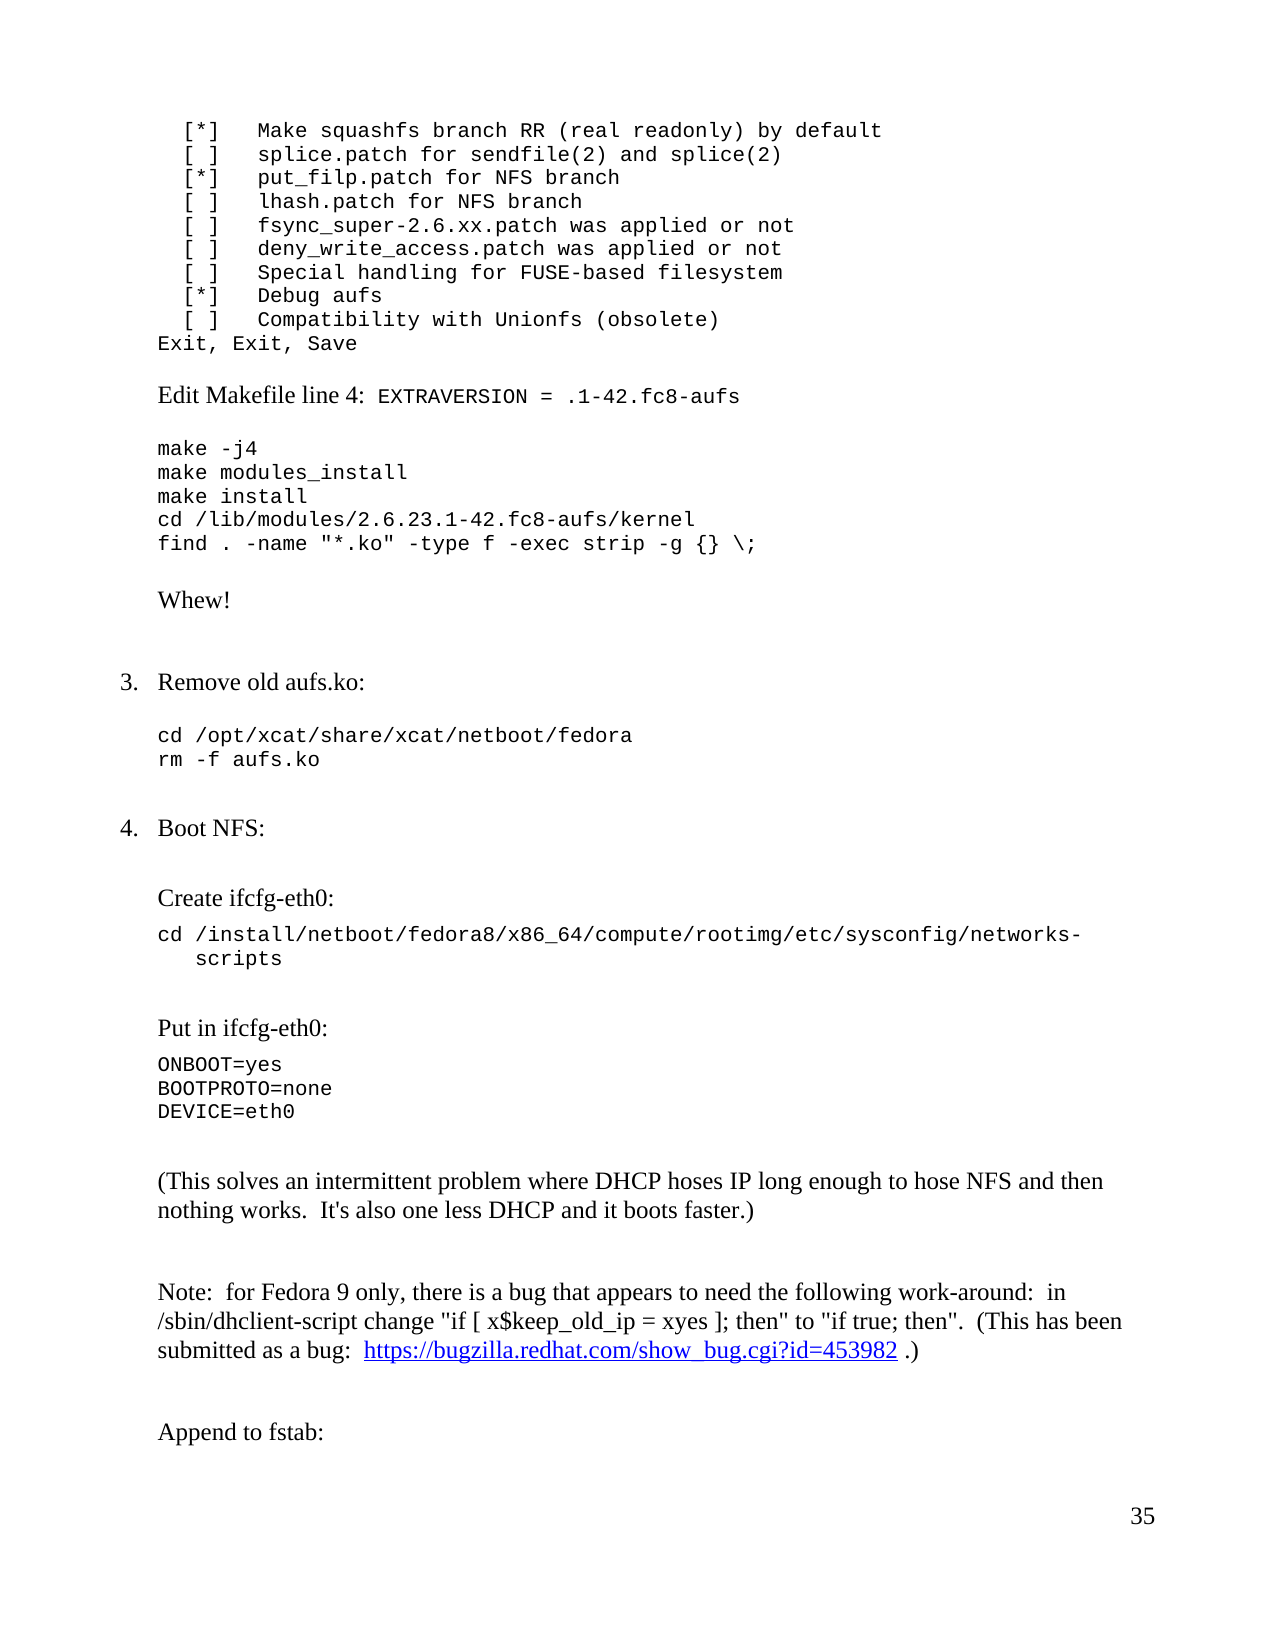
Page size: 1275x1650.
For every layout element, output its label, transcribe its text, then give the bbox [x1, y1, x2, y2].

text cd /lib/modules/2.6.23.1-42.fc8-aufs/kernel [157, 509, 1155, 533]
text Note: for Fedora 9 only, there is a bug that appears to need the following work-around: in /sbin/dhclient-script change "if [ x$keep_old_ip = xyes ]; then" to "if true; then". (This has been submitted as a bug: https://bugzilla.redhat.com/show_bug.cgi?id=453982 .) [157, 1277, 1155, 1364]
text find . -name "*.ko" -type f -exec strip -g {} \; [157, 533, 1155, 557]
text DEVICE=eth0 [157, 1101, 1155, 1125]
text [ ] fsync_super-2.6.xx.patch was applied or not [157, 214, 1155, 238]
text make -j4 [157, 438, 1155, 462]
text BOOTPROTO=none [157, 1078, 1155, 1101]
text Put in ifcfg-eth0: [157, 1013, 1155, 1041]
text [*] Debug aufs [157, 286, 1155, 309]
text rm -f aufs.ko [157, 748, 1155, 772]
text Whew! [157, 585, 1155, 614]
text [*] put_filp.patch for NFS branch [157, 167, 1155, 191]
text [*] Make squashfs branch RR (real readonly) by default [157, 120, 1155, 144]
text ONBOOT=yes [157, 1054, 1155, 1078]
text cd /opt/xcat/share/xcat/netboot/fedora [157, 725, 1155, 748]
text [ ] splice.patch for sendfile(2) and splice(2) [157, 144, 1155, 167]
text Exit, Exit, Save [157, 333, 1155, 356]
text Create ifcfg-eth0: [157, 883, 1155, 912]
text [ ] Special handling for FUSE-based filesystem [157, 262, 1155, 286]
text [ ] Compatibility with Unionfs (obsolete) [157, 309, 1155, 333]
text make modules_install [157, 462, 1155, 486]
text Append to fstab: [157, 1417, 1155, 1446]
text [ ] deny_write_access.patch was applied or not [157, 238, 1155, 262]
text (This solves an intermittent problem where DHCP hoses IP long enough to hose NFS and then nothing works. It's also one less DHCP and it boots faster.) [157, 1166, 1155, 1224]
text Edit Makefile line 4: EXTRAVERSION = .1-42.fc8-aufs [157, 380, 1155, 410]
text [ ] lhash.patch for NFS branch [157, 191, 1155, 214]
text make install [157, 486, 1155, 509]
text cd /install/netboot/fedora8/x86_64/compute/rootimg/etc/sysconfig/networks-scripts [157, 924, 1155, 971]
list Boot NFS: [120, 813, 1155, 842]
list Remove old aufs.ko: [120, 667, 1155, 725]
